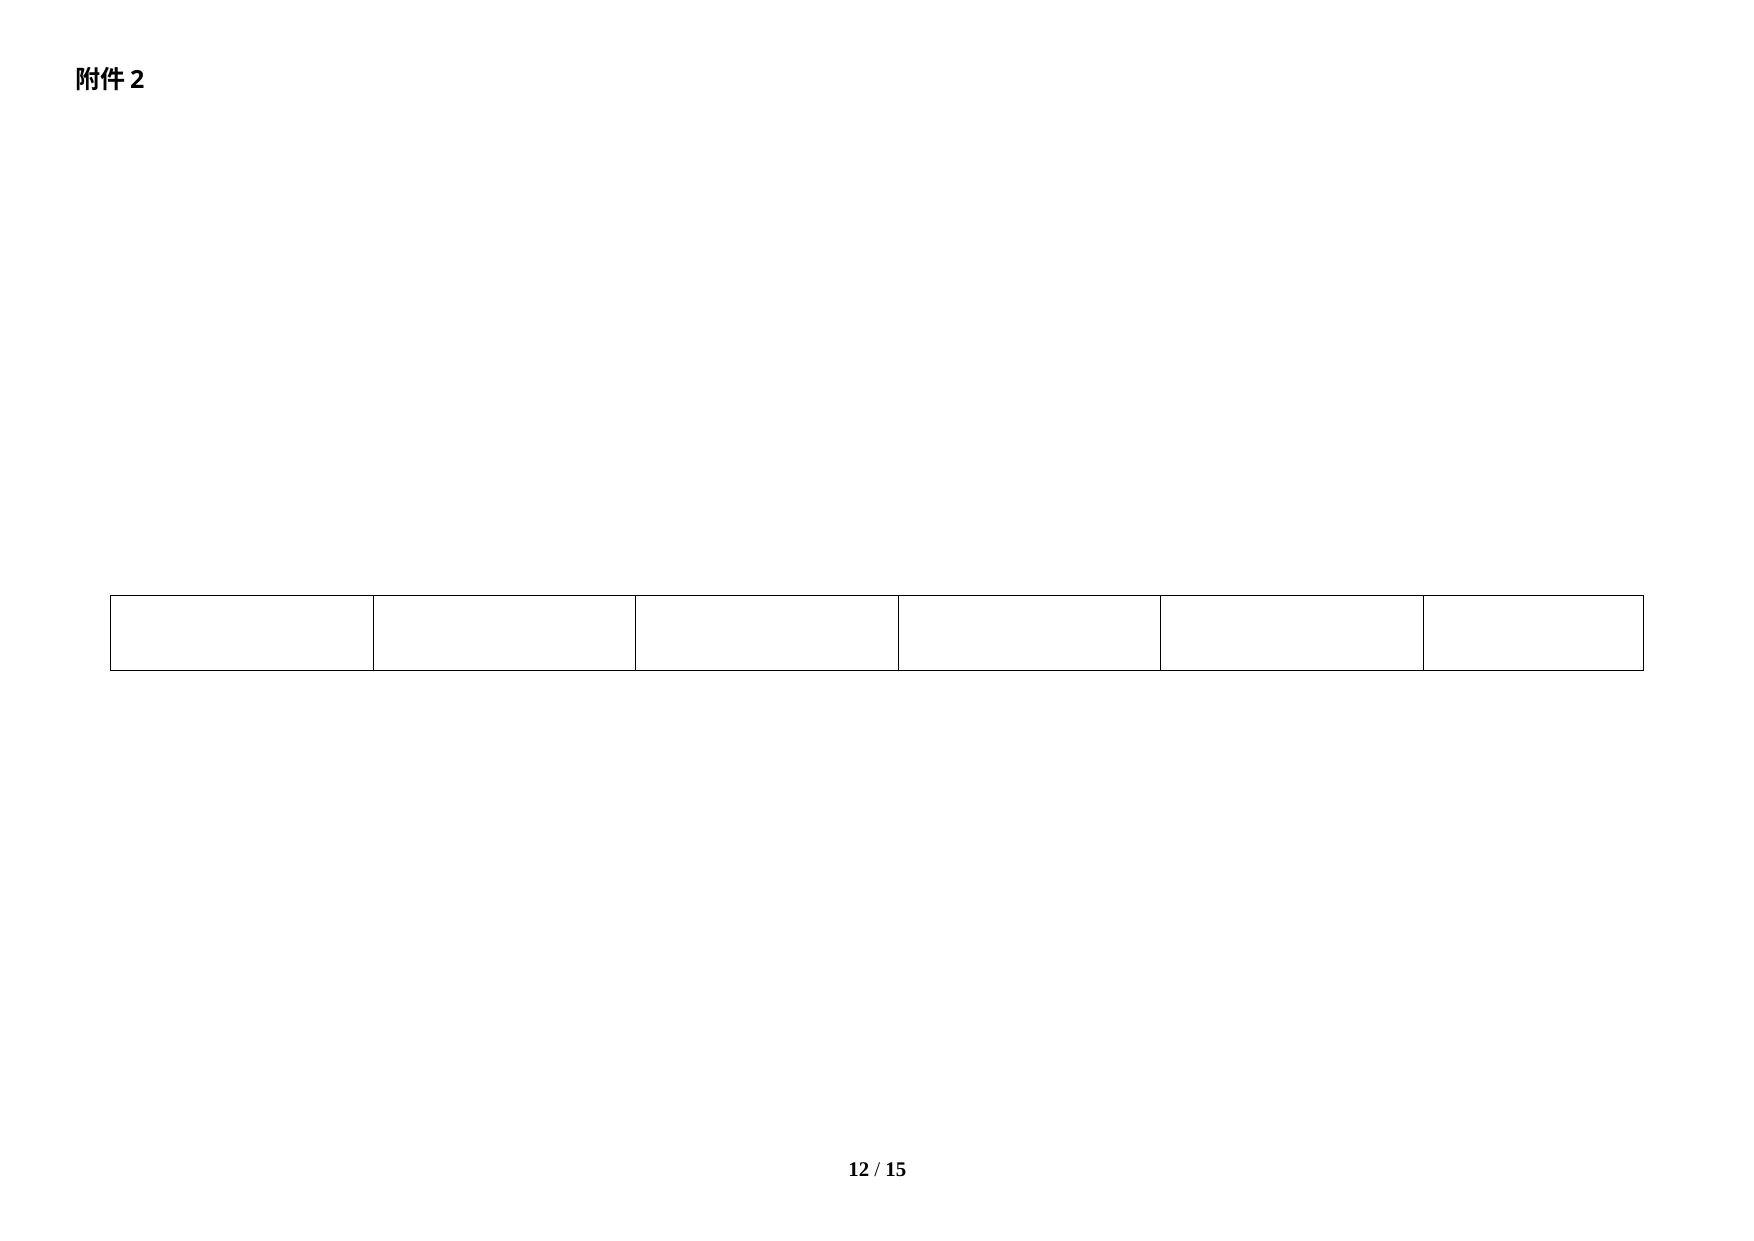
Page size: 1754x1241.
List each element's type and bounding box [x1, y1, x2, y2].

table_cell [374, 596, 635, 670]
table_cell [1424, 596, 1643, 670]
table_cell [1161, 596, 1423, 670]
table_cell [636, 596, 898, 670]
table_cell [111, 596, 373, 670]
table_cell [899, 596, 1160, 670]
